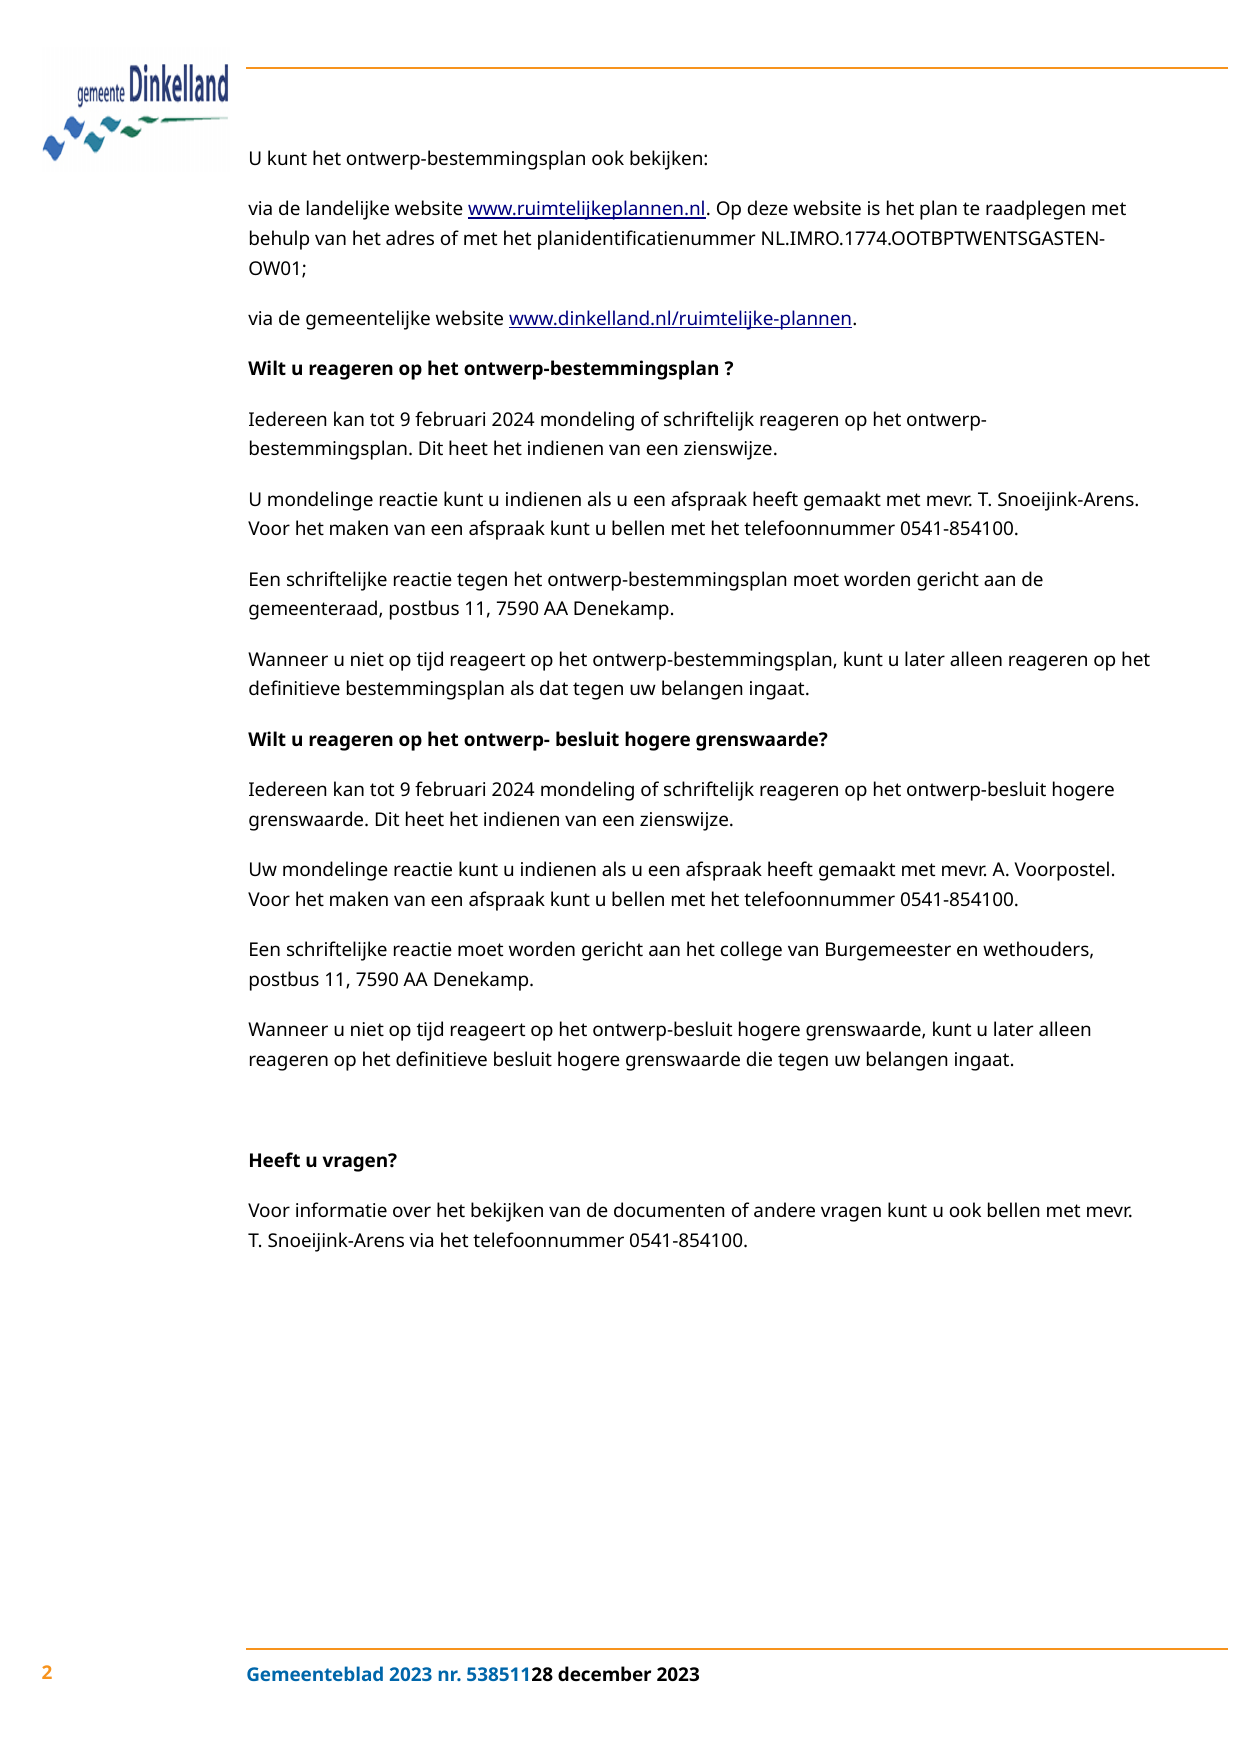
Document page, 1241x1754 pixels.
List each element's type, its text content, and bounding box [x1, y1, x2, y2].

text Heeft u vragen? [248, 1147, 1152, 1173]
text Voor informatie over het bekijken van de documenten of andere vragen kunt u ook bellen met mevr. T. Snoeijink-Arens via het telefoonnummer 0541-854100. [248, 1197, 1152, 1253]
text via de landelijke website www.ruimtelijkeplannen.nl. Op deze website is het plan te raadplegen met behulp van het adres of met het planidentificatienummer NL.IMRO.1774.OOTBPTWENTSGASTEN-OW01; [248, 196, 1152, 281]
picture [41, 47, 231, 172]
text Een schriftelijke reactie moet worden gericht aan het college van Burgemeester en wethouders, postbus 11, 7590 AA Denekamp. [248, 936, 1152, 992]
text via de gemeentelijke website www.dinkelland.nl/ruimtelijke-plannen. [248, 305, 1152, 331]
text Iedereen kan tot 9 februari 2024 mondeling of schriftelijk reageren op het ontwerp-bestemmingsplan. Dit heet het indienen van een zienswijze. [248, 406, 1152, 461]
text Wilt u reageren op het ontwerp- besluit hogere grenswaarde? [248, 726, 1152, 752]
text Wilt u reageren op het ontwerp-bestemmingsplan ? [248, 356, 1152, 381]
text Uw mondelinge reactie kunt u indienen als u een afspraak heeft gemaakt met mevr. A. Voorpostel. Voor het maken van een afspraak kunt u bellen met het telefoonnummer 0541-854100. [248, 856, 1152, 912]
text Wanneer u niet op tijd reageert op het ontwerp-bestemmingsplan, kunt u later alleen reageren op het definitieve bestemmingsplan als dat tegen uw belangen ingaat. [248, 646, 1152, 701]
text Iedereen kan tot 9 februari 2024 mondeling of schriftelijk reageren op het ontwerp-besluit hogere grenswaarde. Dit heet het indienen van een zienswijze. [248, 776, 1152, 832]
text Wanneer u niet op tijd reageert op het ontwerp-besluit hogere grenswaarde, kunt u later alleen reageren op het definitieve besluit hogere grenswaarde die tegen uw belangen ingaat. [248, 1016, 1152, 1072]
text Een schriftelijke reactie tegen het ontwerp-bestemmingsplan moet worden gericht aan de gemeenteraad, postbus 11, 7590 AA Denekamp. [248, 566, 1152, 621]
text U kunt het ontwerp-bestemmingsplan ook bekijken: [248, 145, 1152, 171]
text U mondelinge reactie kunt u indienen als u een afspraak heeft gemaakt met mevr. T. Snoeijink-Arens. Voor het maken van een afspraak kunt u bellen met het telefoonnummer 0541-854100. [248, 486, 1152, 541]
